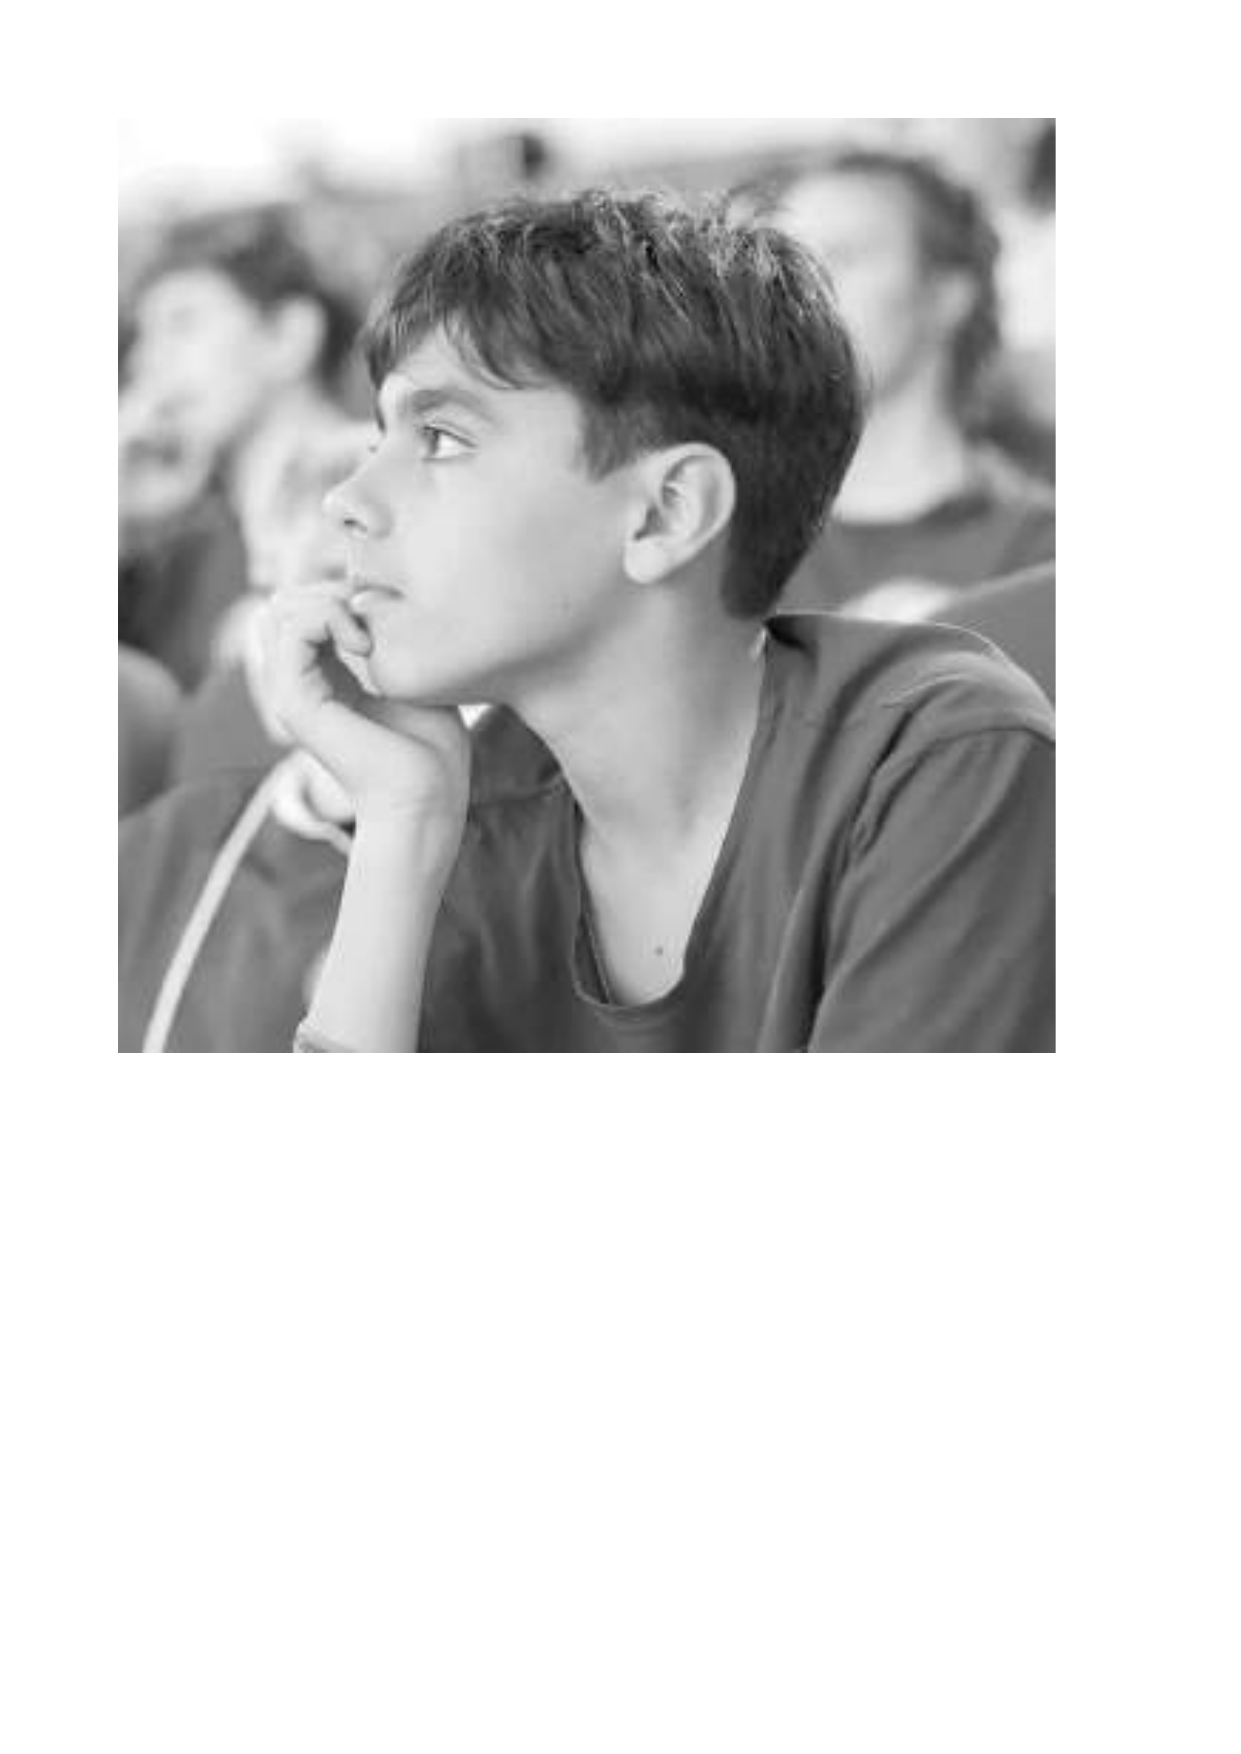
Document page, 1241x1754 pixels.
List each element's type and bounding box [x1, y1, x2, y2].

picture [118, 118, 1056, 1053]
